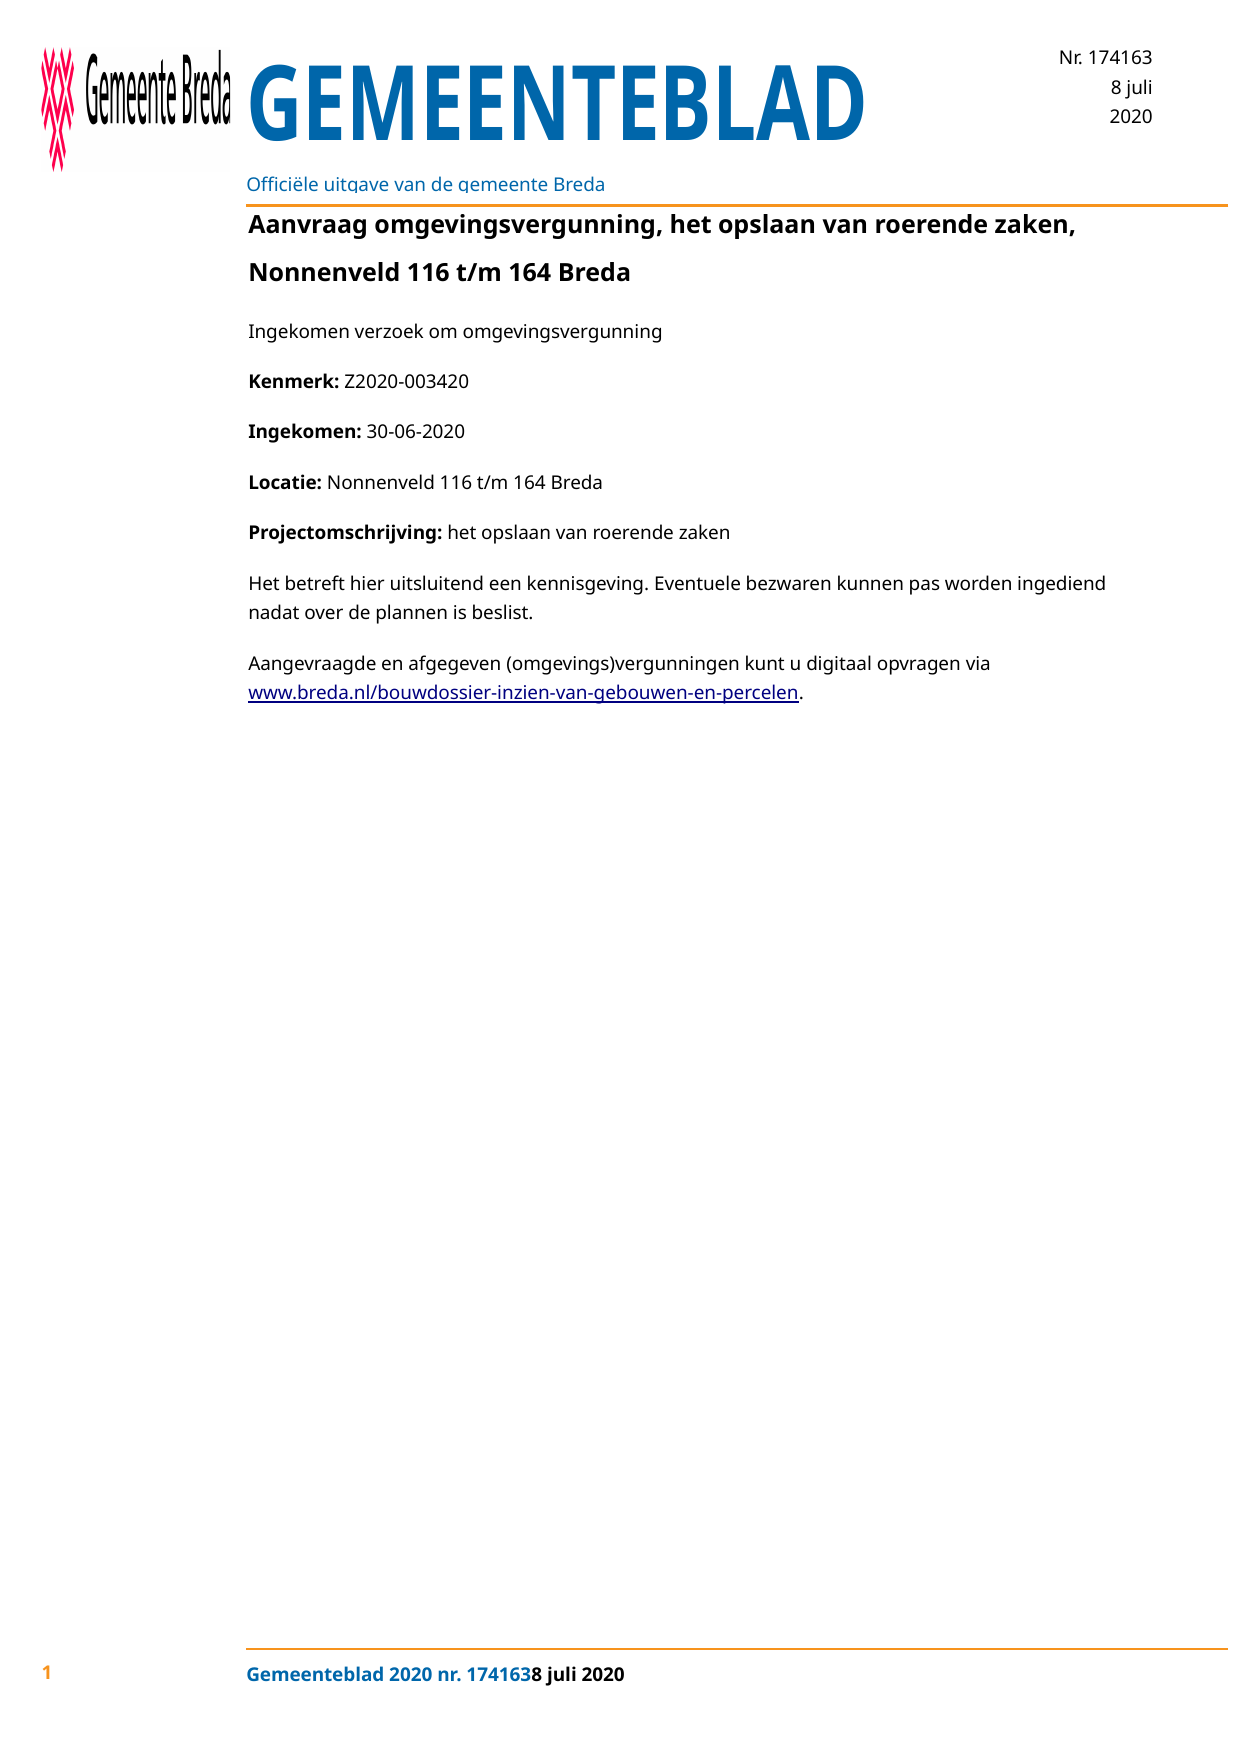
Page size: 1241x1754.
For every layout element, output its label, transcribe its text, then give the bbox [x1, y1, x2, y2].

picture [41, 47, 231, 172]
text Locatie: Nonnenveld 116 t/m 164 Breda [248, 469, 1152, 495]
text Aanvraag omgevingsvergunning, het opslaan van roerende zaken, Nonnenveld 116 t/m 164 Breda [248, 207, 1152, 288]
text Het betreft hier uitsluitend een kennisgeving. Eventuele bezwaren kunnen pas worden ingediend nadat over de plannen is beslist. [248, 570, 1152, 625]
text Aangevraagde en afgegeven (omgevings)vergunningen kunt u digitaal opvragen via www.breda.nl/bouwdossier-inzien-van-gebouwen-en-percelen. [248, 650, 1152, 705]
text Ingekomen: 30-06-2020 [248, 419, 1152, 444]
text Projectomschrijving: het opslaan van roerende zaken [248, 519, 1152, 545]
text Kenmerk: Z2020-003420 [248, 368, 1152, 394]
text Ingekomen verzoek om omgevingsvergunning [248, 318, 1152, 344]
